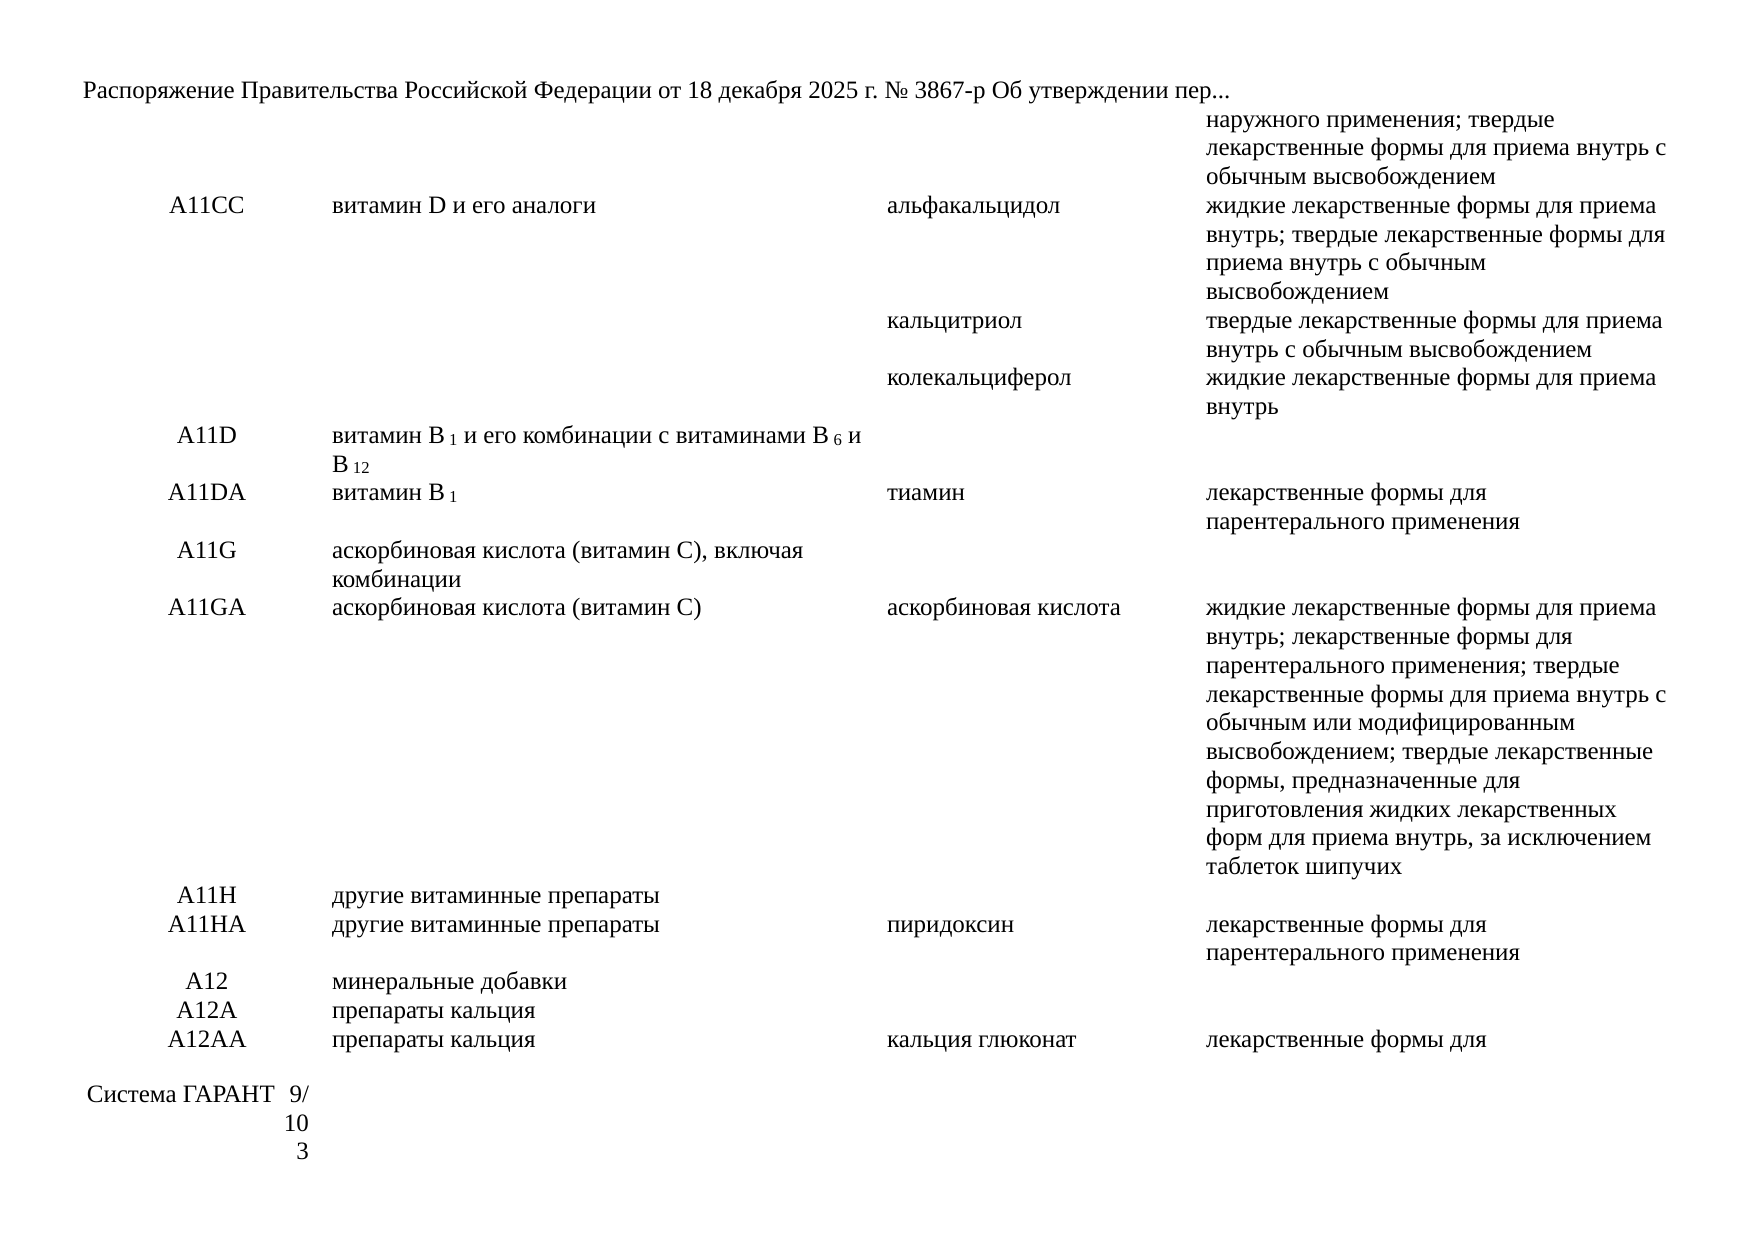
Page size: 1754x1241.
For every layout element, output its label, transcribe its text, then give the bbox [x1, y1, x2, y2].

table_cell минеральные добавки [331, 966, 886, 995]
table_cell [331, 305, 886, 362]
table_cell витамин B 1 [331, 478, 886, 535]
table_cell [1205, 880, 1671, 909]
table_cell пиридоксин [886, 909, 1205, 966]
table_cell витамин B 1 и его комбинации с витаминами B 6 и B 12 [331, 420, 886, 477]
table_cell жидкие лекарственные формы для приема внутрь; лекарственные формы для парентерального применения; твердые лекарственные формы для приема внутрь с обычным или модифицированным высвобождением; твердые лекарственные формы, предназначенные для приготовления жидких лекарственных форм для приема внутрь, за исключением таблеток шипучих [1205, 593, 1671, 880]
table_cell [886, 420, 1205, 477]
table_cell твердые лекарственные формы для приема внутрь с обычным высвобождением [1205, 305, 1671, 362]
table_cell препараты кальция [331, 1024, 886, 1052]
table_cell A12 [83, 966, 331, 995]
table_cell [886, 995, 1205, 1024]
table_cell альфакальцидол [886, 190, 1205, 305]
table_cell аскорбиновая кислота [886, 593, 1205, 880]
table_cell [1205, 535, 1671, 592]
table_cell A11CC [83, 190, 331, 305]
table_cell A11H [83, 880, 331, 909]
table_cell лекарственные формы для парентерального применения [1205, 478, 1671, 535]
table_cell [83, 104, 331, 190]
table_cell [1205, 995, 1671, 1024]
table_cell A11DA [83, 478, 331, 535]
table_cell кальцитриол [886, 305, 1205, 362]
table_cell [331, 363, 886, 420]
table_cell [886, 966, 1205, 995]
table_cell A11G [83, 535, 331, 592]
table_cell жидкие лекарственные формы для приема внутрь; твердые лекарственные формы для приема внутрь с обычным высвобождением [1205, 190, 1671, 305]
table_cell другие витаминные препараты [331, 880, 886, 909]
table_cell [331, 104, 886, 190]
table_cell кальция глюконат [886, 1024, 1205, 1052]
table_cell A11GA [83, 593, 331, 880]
table_cell аскорбиновая кислота (витамин C), включая комбинации [331, 535, 886, 592]
table_cell другие витаминные препараты [331, 909, 886, 966]
table_cell тиамин [886, 478, 1205, 535]
table_cell лекарственные формы для парентерального применения [1205, 909, 1671, 966]
table_cell [83, 305, 331, 362]
table_cell препараты кальция [331, 995, 886, 1024]
table_cell жидкие лекарственные формы для приема внутрь [1205, 363, 1671, 420]
table_cell колекальциферол [886, 363, 1205, 420]
table_cell витамин D и его аналоги [331, 190, 886, 305]
table_cell лекарственные формы для [1205, 1024, 1671, 1052]
table_cell [1205, 420, 1671, 477]
table_cell [886, 535, 1205, 592]
table_cell A12A [83, 995, 331, 1024]
table_cell аскорбиновая кислота (витамин C) [331, 593, 886, 880]
table_cell A11HA [83, 909, 331, 966]
table_cell [886, 104, 1205, 190]
table_cell [886, 880, 1205, 909]
table_cell наружного применения; твердые лекарственные формы для приема внутрь с обычным высвобождением [1205, 104, 1671, 190]
table_cell [83, 363, 331, 420]
table_cell [1205, 966, 1671, 995]
table_cell A12AA [83, 1024, 331, 1052]
table_cell A11D [83, 420, 331, 477]
